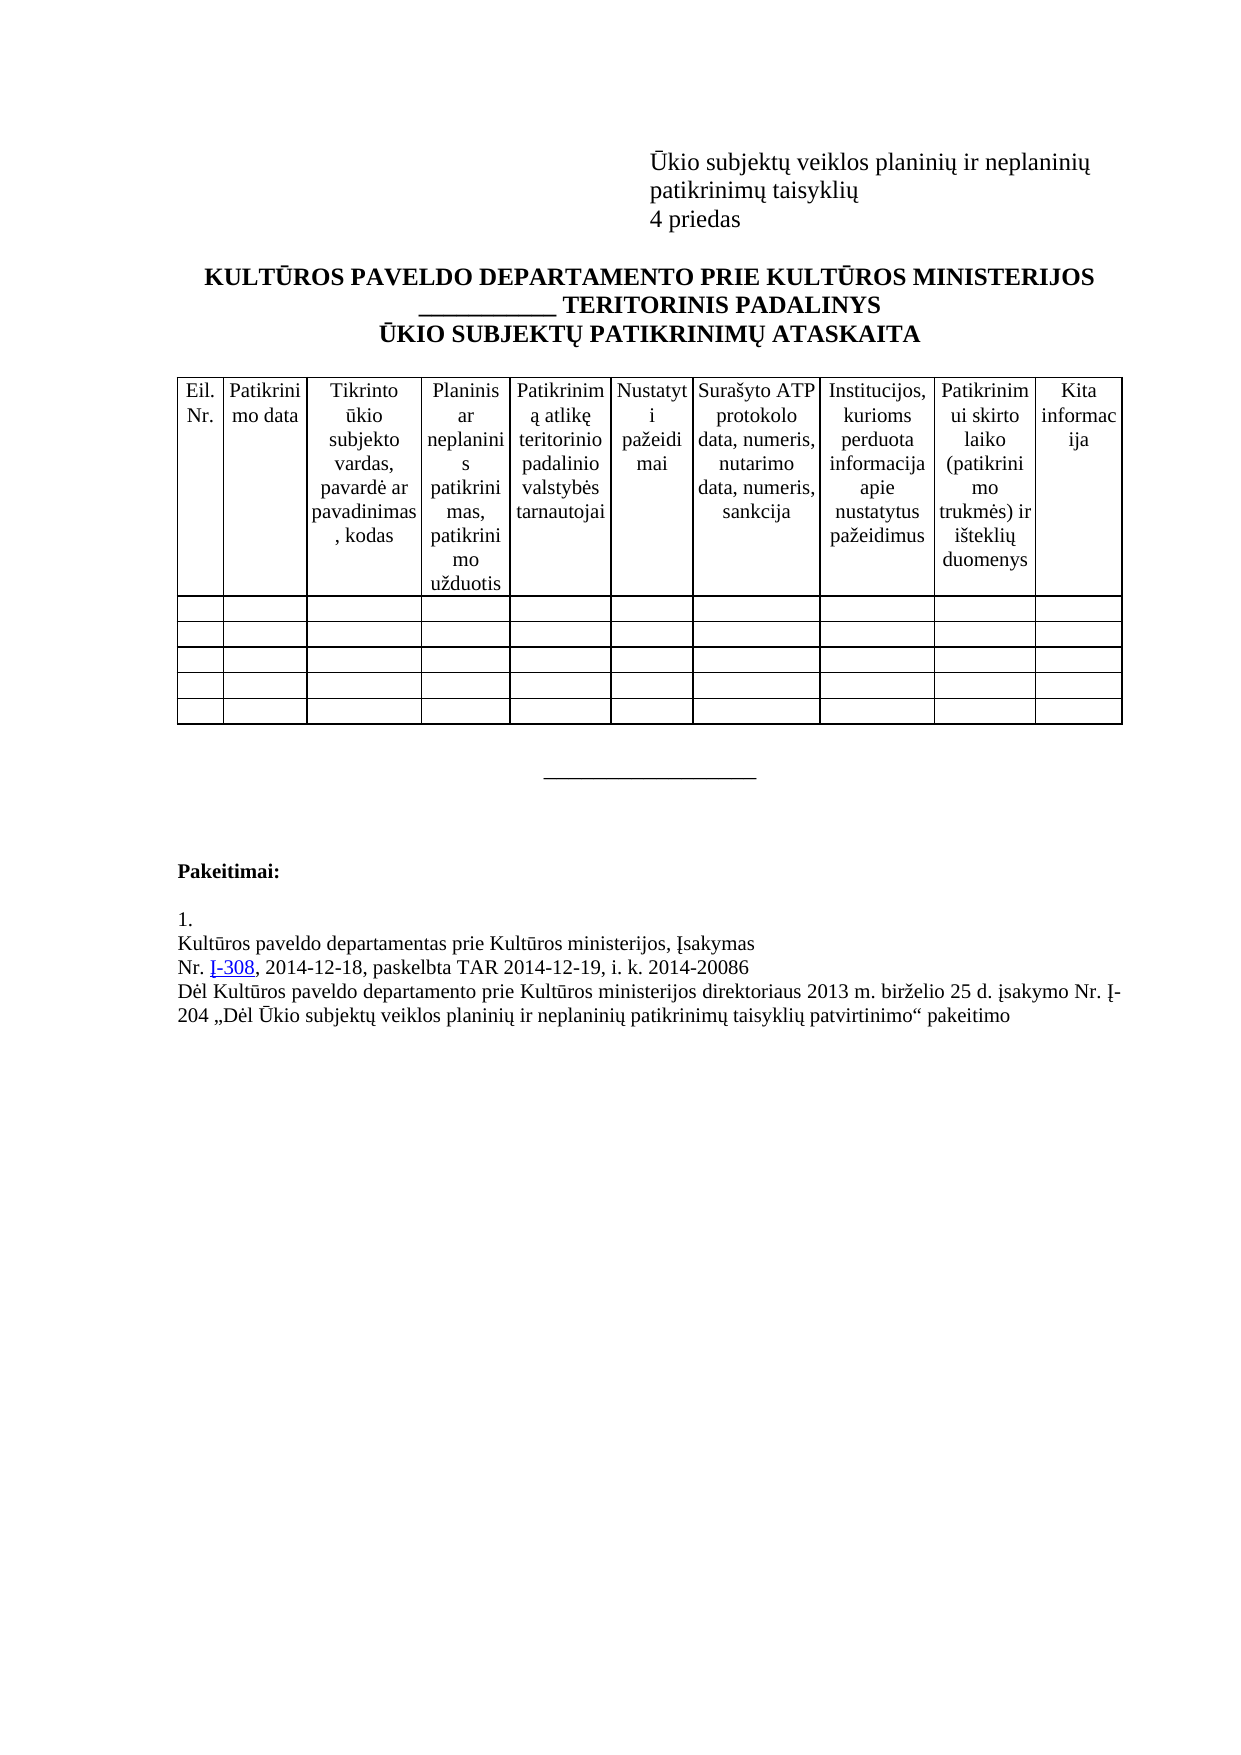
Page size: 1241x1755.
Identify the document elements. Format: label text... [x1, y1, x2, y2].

table_cell [422, 622, 509, 646]
text KULTŪROS PAVELDO DEPARTAMENTO PRIE KULTŪROS MINISTERIJOS [177, 262, 1122, 291]
table_header Eil. Nr. [178, 378, 223, 595]
table_cell [511, 622, 610, 646]
table_header Surašyto ATP protokolo data, numeris, nutarimo data, numeris, sankcija [694, 378, 819, 595]
table_header Tikrinto ūkio subjekto vardas, pavardė ar pavadinimas, kodas [308, 378, 421, 595]
text Ūkio subjektų veiklos planinių ir neplaninių patikrinimų taisyklių [649, 147, 1122, 204]
table_cell [308, 673, 421, 697]
text ___________ TERITORINIS PADALINYS [177, 291, 1122, 319]
table_header Institucijos, kurioms perduota informacija apie nustatytus pažeidimus [821, 378, 934, 595]
text Pakeitimai: [177, 859, 1122, 883]
table_cell [224, 699, 306, 723]
text 1. [177, 907, 1122, 931]
table_cell [612, 597, 692, 621]
table_cell [1036, 699, 1121, 723]
table_cell [612, 622, 692, 646]
table_cell [821, 699, 934, 723]
table_cell [308, 648, 421, 672]
text ŪKIO SUBJEKTŲ PATIKRINIMŲ ATASKAITA [177, 319, 1122, 348]
table_cell [511, 673, 610, 697]
table_cell [178, 597, 223, 621]
table_header Planinis ar neplaninis patikrinimas, patikrinimo užduotis [422, 378, 509, 595]
table_cell [422, 673, 509, 697]
table_cell [821, 597, 934, 621]
table_cell [308, 699, 421, 723]
table_cell [178, 699, 223, 723]
table_cell [224, 673, 306, 697]
table_cell [178, 648, 223, 672]
table_header Patikrinimo data [224, 378, 306, 595]
text _________________ [177, 753, 1122, 782]
table_cell [935, 622, 1035, 646]
table_cell [935, 673, 1035, 697]
table_header Patikrinimą atlikę teritorinio padalinio valstybės tarnautojai [511, 378, 610, 595]
table_cell [422, 648, 509, 672]
table_cell [694, 699, 819, 723]
table_cell [612, 673, 692, 697]
table_cell [612, 648, 692, 672]
text Dėl Kultūros paveldo departamento prie Kultūros ministerijos direktoriaus 2013 m. birželio 25 d. įsakymo Nr. Į-204 „Dėl Ūkio subjektų veiklos planinių ir neplaninių patikrinimų taisyklių patvirtinimo“ pakeitimo [177, 979, 1122, 1027]
table_cell [511, 648, 610, 672]
text Kultūros paveldo departamentas prie Kultūros ministerijos, Įsakymas [177, 931, 1122, 955]
table_cell [224, 622, 306, 646]
table_header Kita informacija [1036, 378, 1121, 595]
table_cell [511, 597, 610, 621]
table_cell [224, 648, 306, 672]
table_cell [694, 622, 819, 646]
table_cell [422, 699, 509, 723]
table_cell [612, 699, 692, 723]
table_header Nustatyti pažeidimai [612, 378, 692, 595]
table_cell [935, 648, 1035, 672]
table_cell [935, 597, 1035, 621]
table_cell [821, 648, 934, 672]
table_cell [694, 597, 819, 621]
table_cell [821, 673, 934, 697]
table_cell [422, 597, 509, 621]
text 4 priedas [649, 204, 1122, 233]
table_cell [178, 622, 223, 646]
table_cell [224, 597, 306, 621]
table_cell [821, 622, 934, 646]
table_cell [308, 597, 421, 621]
table_cell [1036, 648, 1121, 672]
text Nr. Į-308, 2014-12-18, paskelbta TAR 2014-12-19, i. k. 2014-20086 [177, 955, 1122, 979]
table_cell [694, 648, 819, 672]
table_cell [178, 673, 223, 697]
table_cell [1036, 673, 1121, 697]
table_cell [308, 622, 421, 646]
table_header Patikrinimui skirto laiko (patikrinimo trukmės) ir išteklių duomenys [935, 378, 1035, 595]
table_cell [694, 673, 819, 697]
table_cell [511, 699, 610, 723]
table_cell [1036, 622, 1121, 646]
table_cell [935, 699, 1035, 723]
table_cell [1036, 597, 1121, 621]
